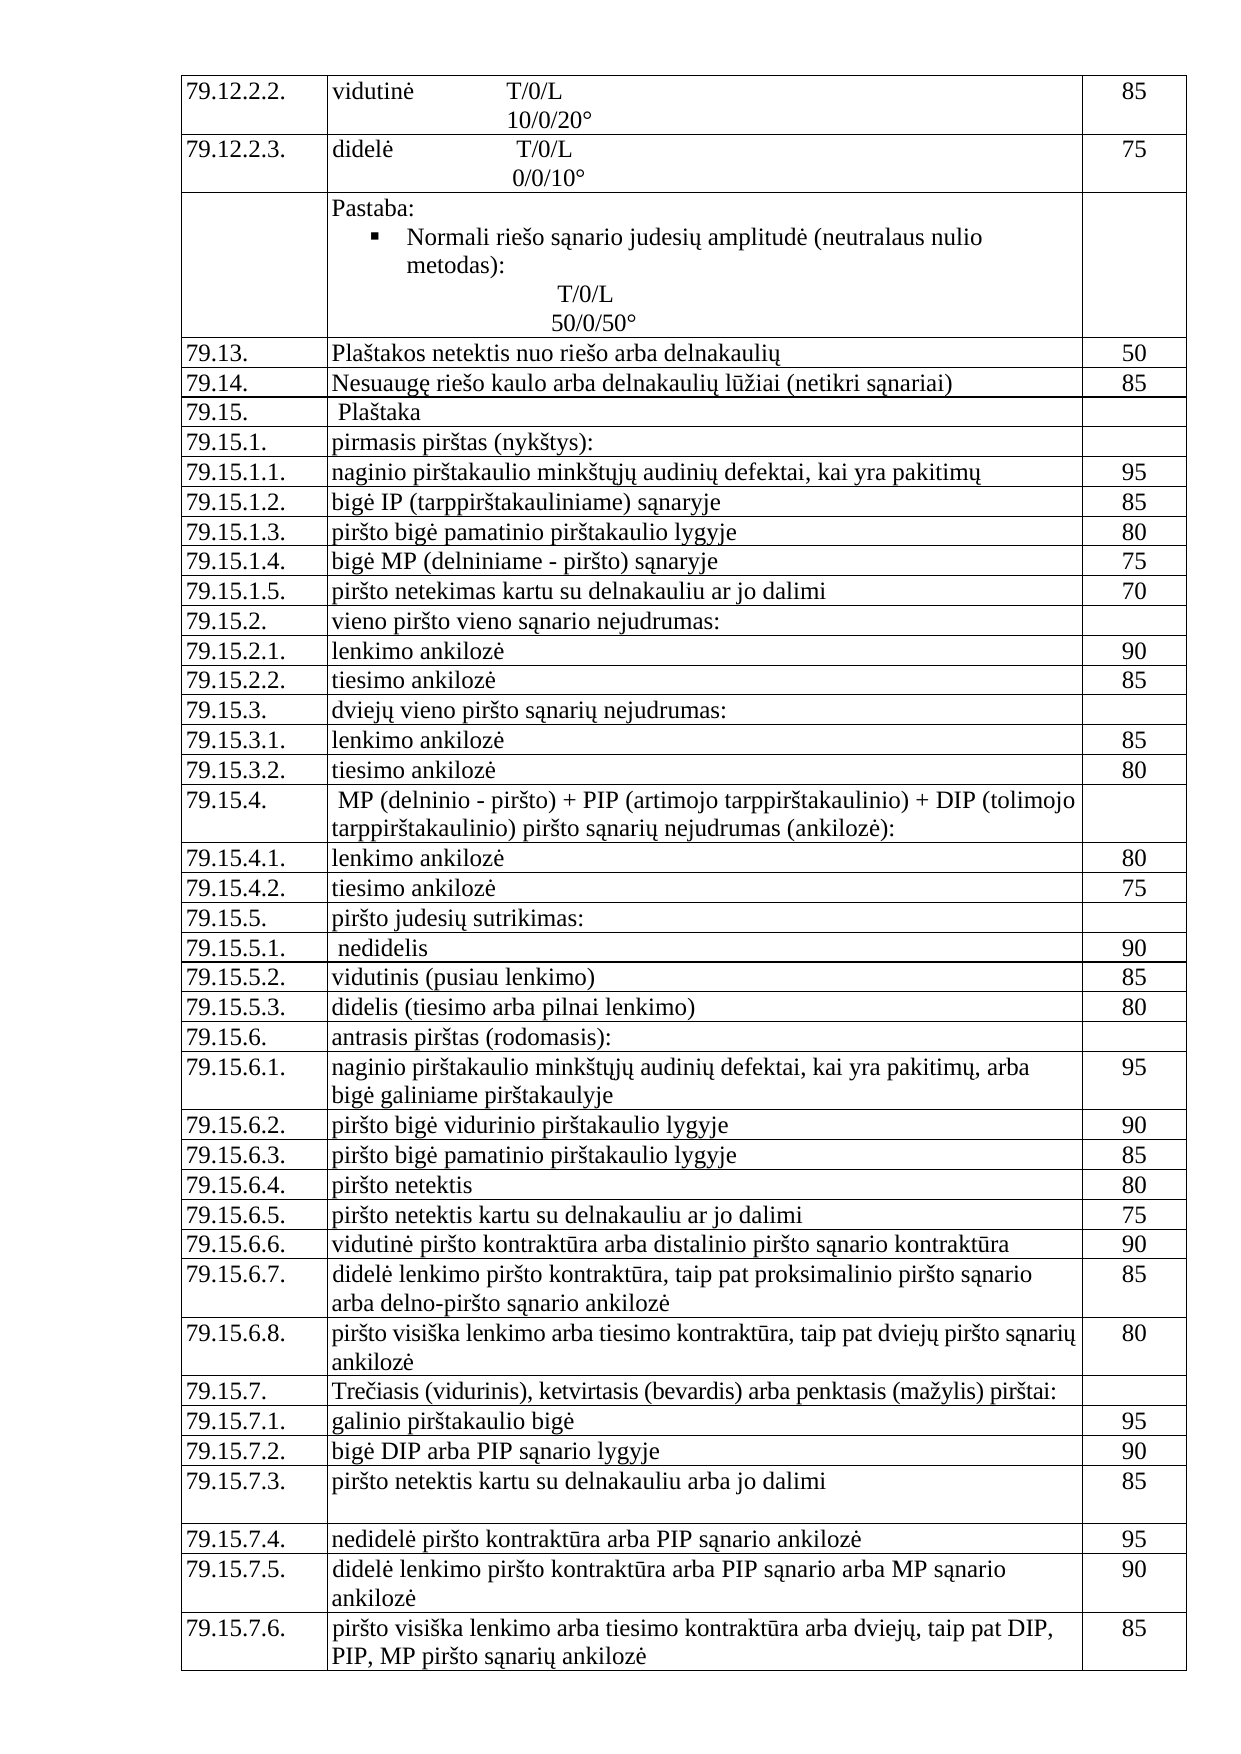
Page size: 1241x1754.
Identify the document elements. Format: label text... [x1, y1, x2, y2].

table_cell 85 [1182, 1140, 1186, 1169]
table_cell [1182, 695, 1186, 724]
table_cell 90 [1182, 636, 1186, 664]
table_cell 79.12.2.3. [182, 135, 327, 192]
table_cell 95 [1083, 1052, 1186, 1109]
table_cell 95 [1182, 457, 1186, 486]
table_cell 70 [1182, 576, 1186, 605]
table_cell 80 [1182, 843, 1186, 872]
table_cell 80 [1182, 992, 1186, 1021]
table_cell 79.15.6.1. [182, 1052, 327, 1109]
table_cell [1083, 785, 1186, 842]
table_cell 85 [1083, 1613, 1186, 1670]
table_cell piršto netektis kartu su delnakauliu arba jo dalimi [328, 1466, 1082, 1523]
table_cell 80 [1182, 517, 1186, 545]
table_cell [1182, 606, 1186, 635]
table_cell 90 [1083, 1554, 1186, 1612]
table_cell [1182, 1376, 1186, 1405]
table_cell 79.15.6.8. [182, 1318, 327, 1375]
table_cell 90 [1182, 933, 1186, 961]
table_cell 80 [1083, 1318, 1186, 1375]
table_cell 85 [1182, 666, 1186, 694]
table_cell [1182, 427, 1186, 456]
table_cell [1083, 193, 1186, 337]
table_cell 95 [1182, 1406, 1186, 1435]
table_cell 80 [1182, 755, 1186, 784]
table_cell [1182, 903, 1186, 932]
table_cell 80 [1182, 1170, 1186, 1199]
table_cell 85 [1083, 1259, 1186, 1317]
table_cell 79.15.7.6. [182, 1613, 327, 1670]
table_cell 85 [1182, 368, 1186, 396]
table_cell 95 [1182, 1524, 1186, 1553]
table_cell 79.15.7.3. [182, 1466, 327, 1523]
table_cell 50 [1182, 338, 1186, 367]
table_cell 75 [1083, 135, 1186, 192]
table_cell 85 [1083, 76, 1186, 133]
table_cell 90 [1182, 1110, 1186, 1139]
table_cell 90 [1182, 1230, 1186, 1258]
table_cell 79.12.2.2. [182, 76, 327, 133]
table_cell 79.15.6.7. [182, 1259, 327, 1317]
table_cell 75 [1182, 546, 1186, 575]
table_cell [182, 193, 327, 337]
table_cell 79.15.7.5. [182, 1554, 327, 1612]
table_cell 85 [1182, 487, 1186, 516]
table_cell 79.15.4. [182, 785, 327, 842]
table_cell 85 [1182, 963, 1186, 991]
table_cell 90 [1182, 1436, 1186, 1465]
table_cell 75 [1182, 1200, 1186, 1228]
table_cell [1182, 1022, 1186, 1051]
table_cell 85 [1182, 725, 1186, 754]
table_cell [1182, 398, 1186, 426]
table_cell 85 [1182, 1466, 1186, 1523]
table_cell 75 [1182, 873, 1186, 902]
table_cell Pastaba:  Normali riešo sąnario judesių amplitudė (neutralaus nulio metodas): T/0/L 50/0/50° [328, 193, 369, 337]
